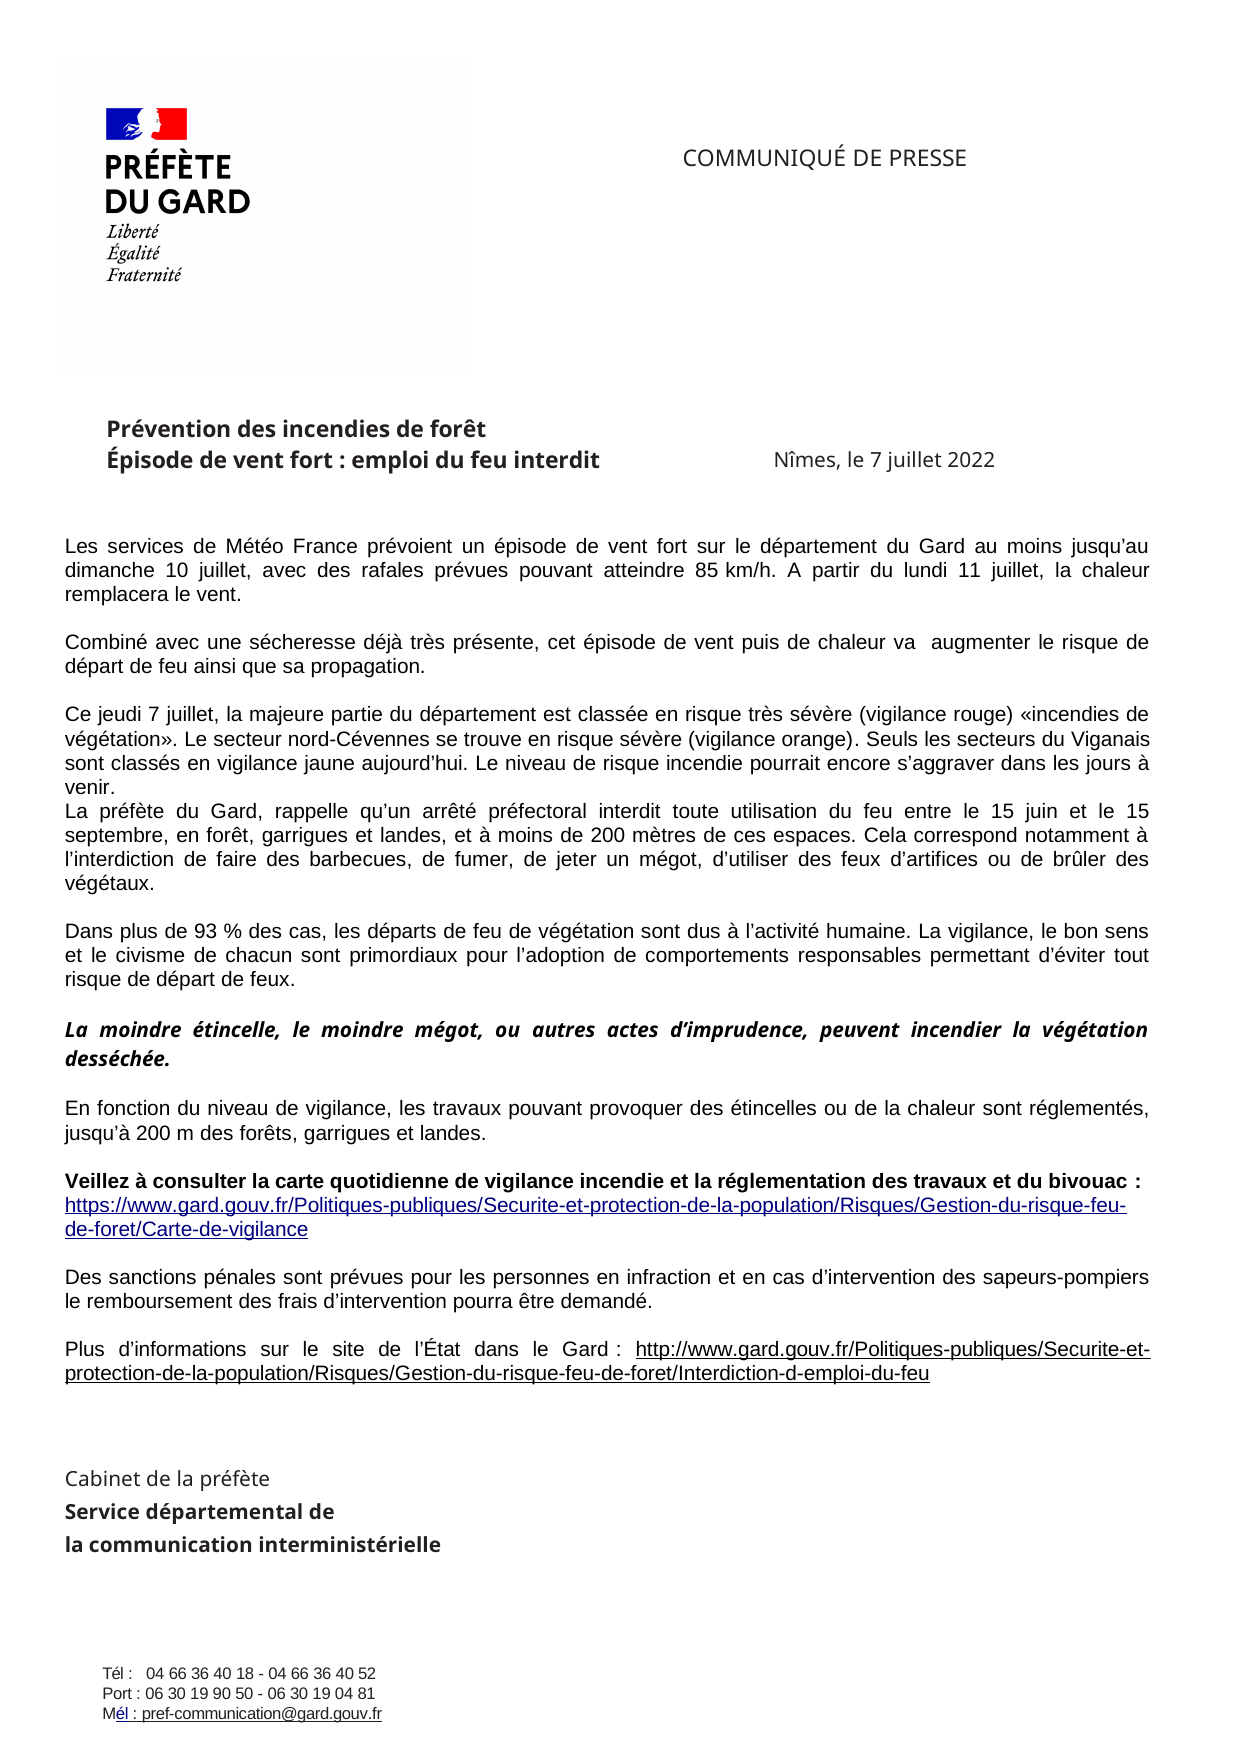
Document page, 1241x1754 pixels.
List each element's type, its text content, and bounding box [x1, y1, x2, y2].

text Combiné avec une sécheresse déjà très présente, cet épisode de vent puis de chaleur va augmenter le risque de départ de feu ainsi que sa propagation. [64, 630, 1151, 678]
text La moindre étincelle, le moindre mégot, ou autres actes d’imprudence, peuvent incendier la végétation desséchée. [64, 1015, 1151, 1072]
text Dans plus de 93 % des cas, les départs de feu de végétation sont dus à l’activité humaine. La vigilance, le bon sens et le civisme de chacun sont primordiaux pour l’adoption de comportements responsables permettant d’éviter tout risque de départ de feux. [64, 919, 1151, 991]
subtitle Service départemental de [64, 1497, 1151, 1525]
subtitle la communication interministérielle [64, 1530, 1151, 1559]
text Veillez à consulter la carte quotidienne de vigilance incendie et la réglementation des travaux et du bivouac : https://www.gard.gouv.fr/Politiques-publiques/Securite-et-protection-de-la-population/Risques/Gestion-du-risque-feu-de-foret/Carte-de-vigilance [64, 1168, 1151, 1241]
text Plus d’informations sur le site de l’État dans le Gard : http://www.gard.gouv.fr/Politiques-publiques/Securite-et-protection-de-la-population/Risques/Gestion-du-risque-feu-de-foret/Interdiction-d-emploi-du-feu [64, 1337, 1151, 1385]
text Prévention des incendies de forêt Épisode de vent fort : emploi du feu interdit Nîmes, le 7 juillet 2022 [106, 413, 1151, 475]
text Ce jeudi 7 juillet, la majeure partie du département est classée en risque très sévère (vigilance rouge) «incendies de végétation». Le secteur nord-Cévennes se trouve en risque sévère (vigilance orange). Seuls les secteurs du Viganais sont classés en vigilance jaune aujourd’hui. Le niveau de risque incendie pourrait encore s’aggraver dans les jours à venir. [64, 702, 1151, 799]
text Les services de Météo France prévoient un épisode de vent fort sur le département du Gard au moins jusqu’au dimanche 10 juillet, avec des rafales prévues pouvant atteindre 85 km/h. A partir du lundi 11 juillet, la chaleur remplacera le vent. [64, 534, 1151, 606]
text COMMUNIQUÉ DE PRESSE [473, 142, 1151, 173]
text Tél : 04 66 36 40 18 - 04 66 36 40 52 [102, 1663, 418, 1683]
text Port : 06 30 19 90 50 - 06 30 19 04 81 [102, 1683, 418, 1703]
text Des sanctions pénales sont prévues pour les personnes en infraction et en cas d’intervention des sapeurs-pompiers le remboursement des frais d’intervention pourra être demandé. [64, 1265, 1151, 1313]
text Mél : pref-communication@gard.gouv.fr [102, 1703, 418, 1724]
text En fonction du niveau de vigilance, les travaux pouvant provoquer des étincelles ou de la chaleur sont réglementés, jusqu’à 200 m des forêts, garrigues et landes. [64, 1096, 1151, 1168]
